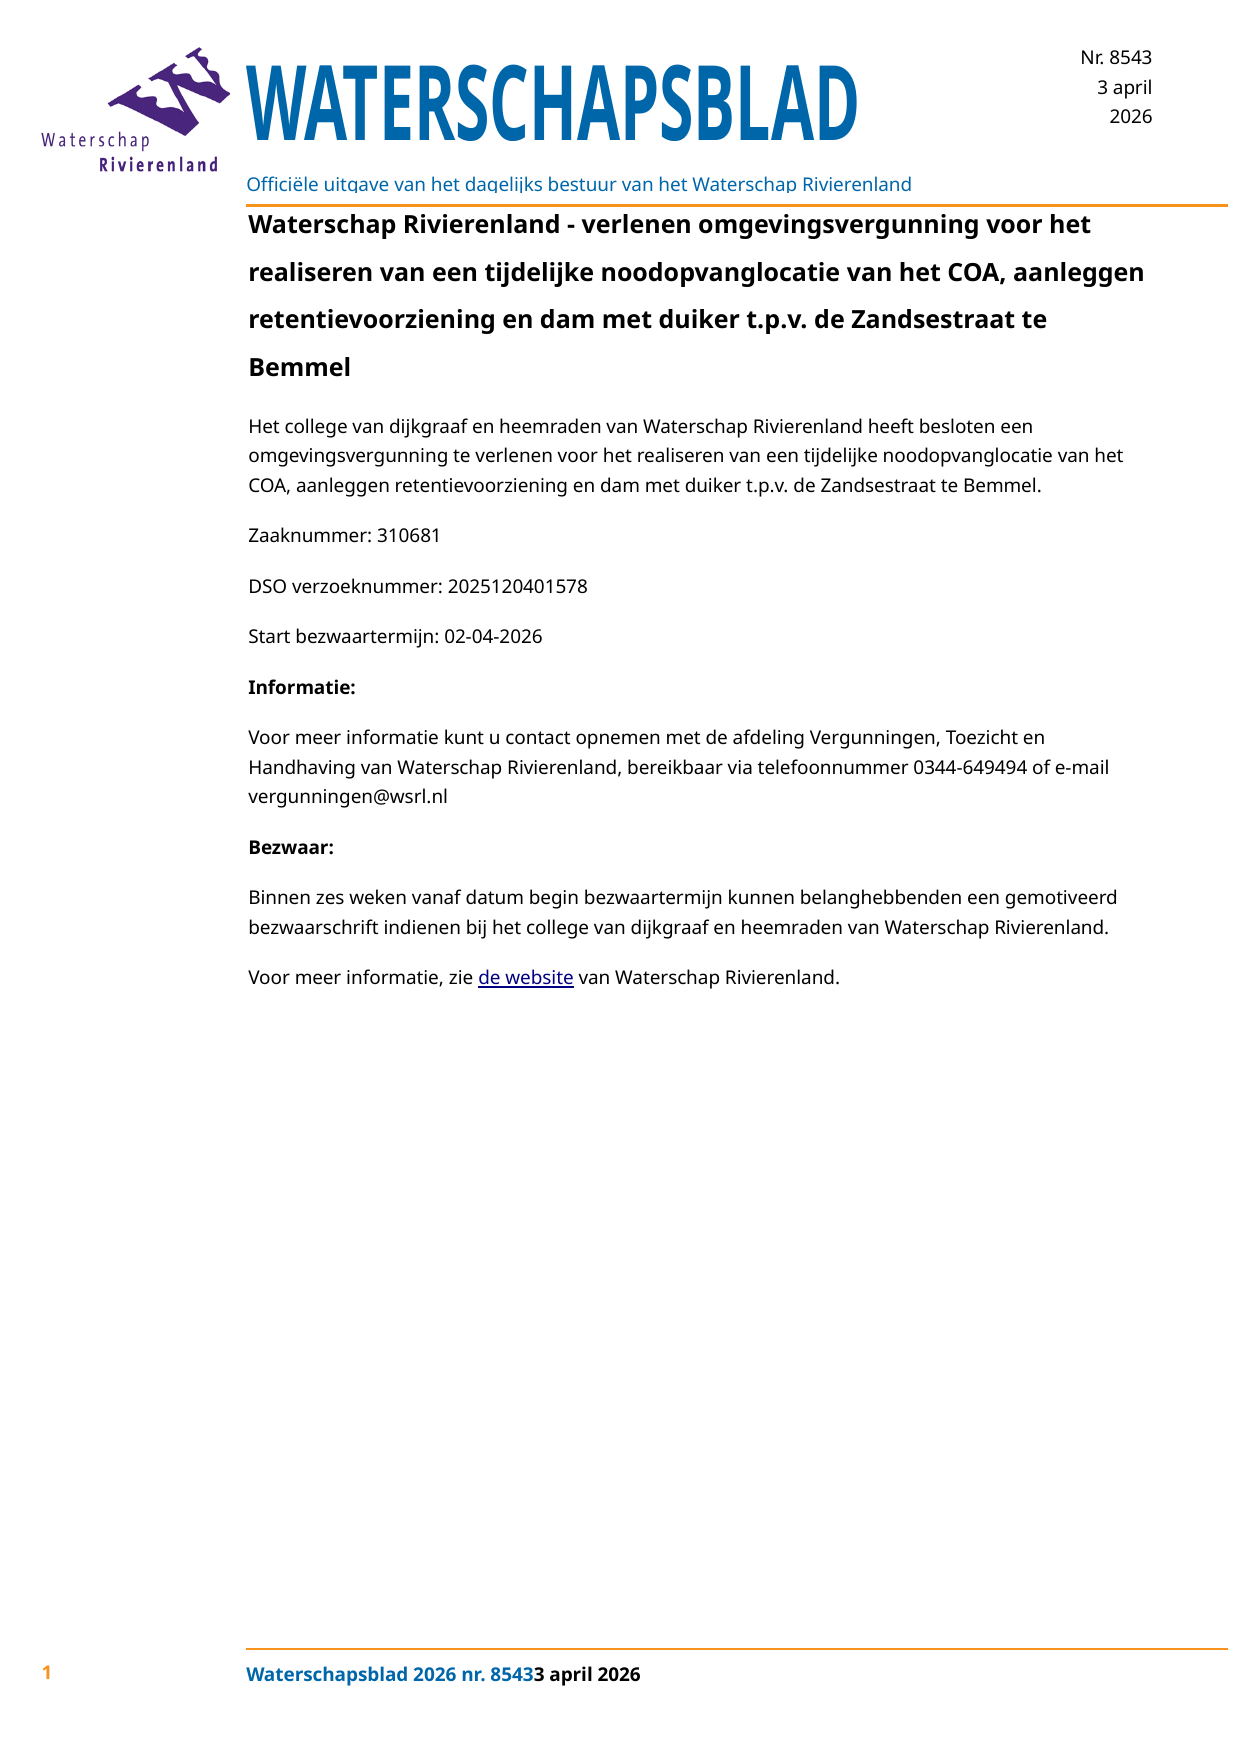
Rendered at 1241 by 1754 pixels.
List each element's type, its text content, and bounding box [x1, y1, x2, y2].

text Bezwaar: [248, 834, 1152, 860]
text Waterschap Rivierenland - verlenen omgevingsvergunning voor het realiseren van een tijdelijke noodopvanglocatie van het COA, aanleggen retentievoorziening en dam met duiker t.p.v. de Zandsestraat te Bemmel [248, 207, 1152, 384]
text Informatie: [248, 674, 1152, 700]
text Start bezwaartermijn: 02-04-2026 [248, 623, 1152, 649]
text Zaaknummer: 310681 [248, 523, 1152, 548]
text Voor meer informatie kunt u contact opnemen met de afdeling Vergunningen, Toezicht en Handhaving van Waterschap Rivierenland, bereikbaar via telefoonnummer 0344-649494 of e-mail vergunningen@wsrl.nl [248, 724, 1152, 809]
text Het college van dijkgraaf en heemraden van Waterschap Rivierenland heeft besloten een omgevingsvergunning te verlenen voor het realiseren van een tijdelijke noodopvanglocatie van het COA, aanleggen retentievoorziening en dam met duiker t.p.v. de Zandsestraat te Bemmel. [248, 413, 1152, 498]
text Voor meer informatie, zie de website van Waterschap Rivierenland. [248, 964, 1152, 990]
text DSO verzoeknummer: 2025120401578 [248, 573, 1152, 599]
picture [41, 47, 231, 172]
text Binnen zes weken vanaf datum begin bezwaartermijn kunnen belanghebbenden een gemotiveerd bezwaarschrift indienen bij het college van dijkgraaf en heemraden van Waterschap Rivierenland. [248, 884, 1152, 940]
